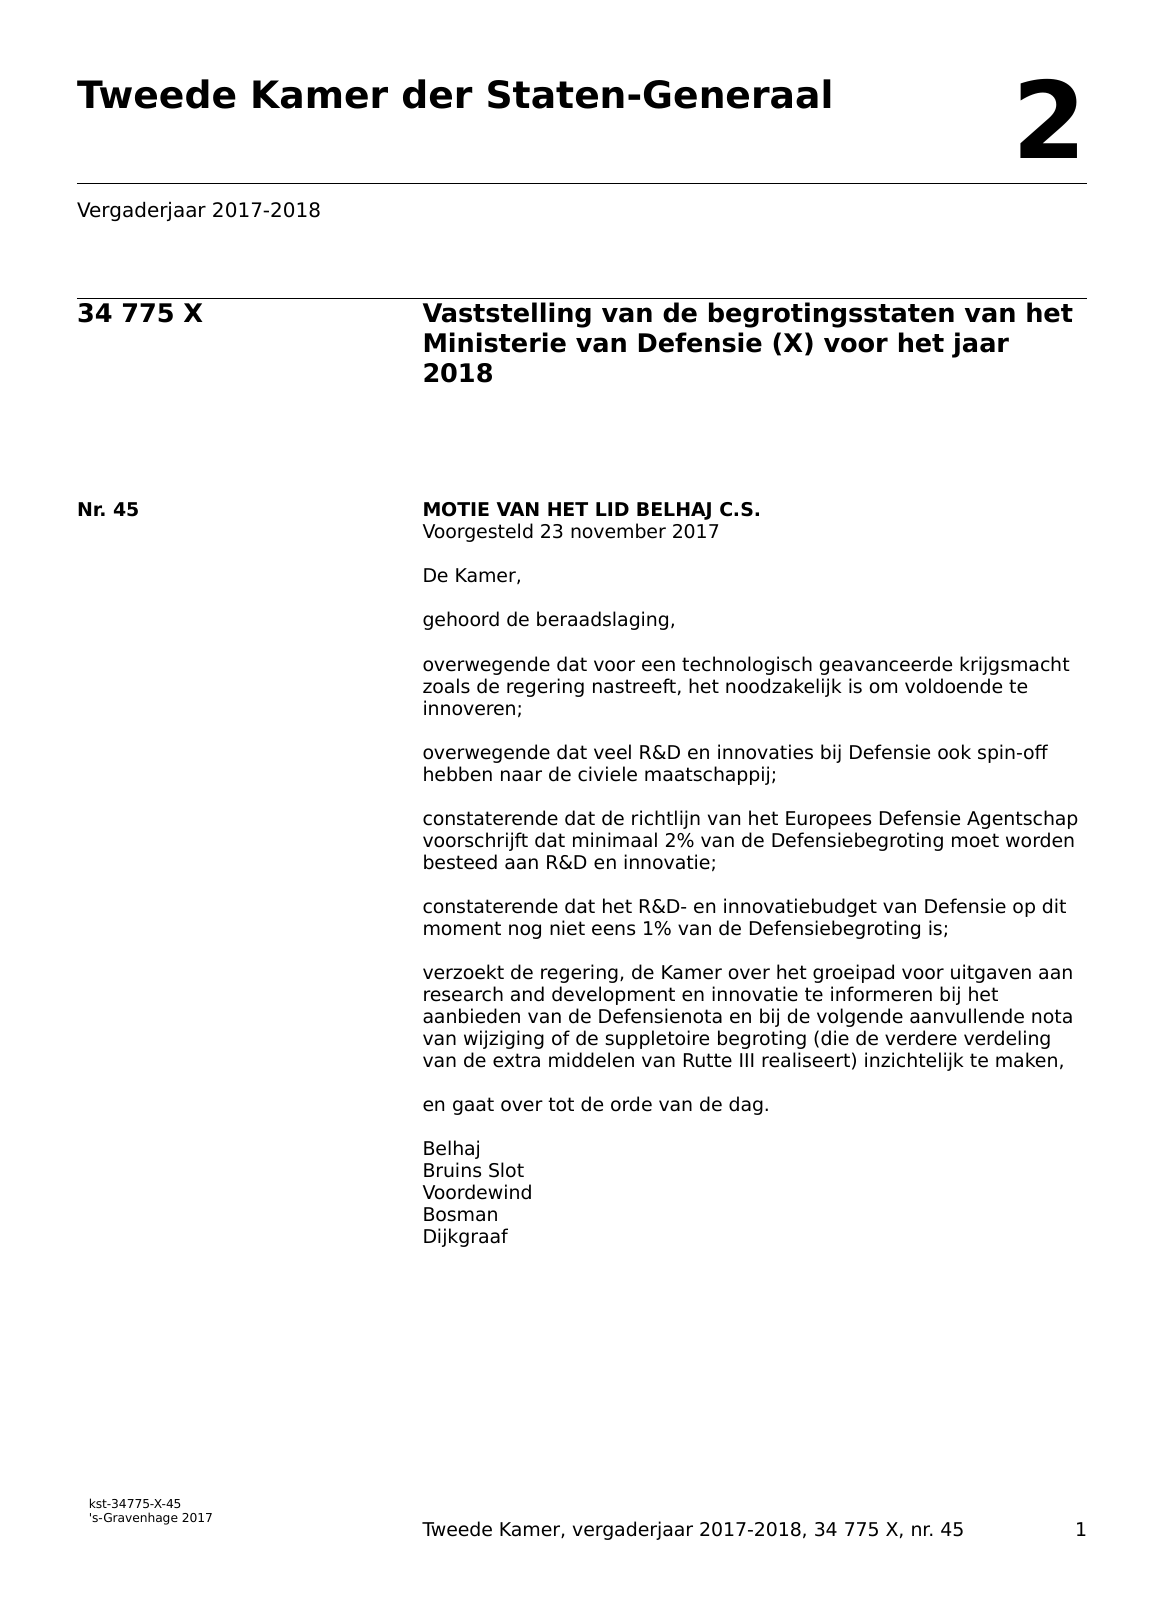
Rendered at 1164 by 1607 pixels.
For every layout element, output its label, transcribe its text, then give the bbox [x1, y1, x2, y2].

table_cell Vergaderjaar 2017-2018 [77, 184, 1087, 298]
text overwegende dat veel R&D en innovaties bij Defensie ook spin-off hebben naar de civiele maatschappij; [422, 742, 1087, 786]
subtitle Nr. 45 MOTIE VAN HET LID BELHAJ C.S. [77, 499, 1087, 521]
text verzoekt de regering, de Kamer over het groeipad voor uitgaven aan research and development en innovatie te informeren bij het aanbieden van de Defensienota en bij de volgende aanvullende nota van wijziging of de suppletoire begroting (die de verdere verdeling van de extra middelen van Rutte III realiseert) inzichtelijk te maken, [422, 962, 1087, 1072]
text constaterende dat de richtlijn van het Europees Defensie Agentschap voorschrijft dat minimaal 2% van de Defensiebegroting moet worden besteed aan R&D en innovatie; [422, 808, 1087, 874]
text Bosman [422, 1204, 1087, 1226]
text Belhaj [422, 1138, 1087, 1160]
text kst-34775-X-45 [88, 1497, 323, 1511]
table_header 2 [886, 59, 1087, 183]
text De Kamer, [422, 565, 1087, 587]
text Bruins Slot [422, 1160, 1087, 1182]
text en gaat over tot de orde van de dag. [422, 1094, 1087, 1116]
text constaterende dat het R&D- en innovatiebudget van Defensie op dit moment nog niet eens 1% van de Defensiebegroting is; [422, 896, 1087, 940]
text Voordewind [422, 1182, 1087, 1204]
text gehoord de beraadslaging, [422, 609, 1087, 631]
subtitle 34 775 X Vaststelling van de begrotingsstaten van het Ministerie van Defensie (X) voor het jaar 2018 [77, 299, 1087, 388]
text Voorgesteld 23 november 2017 [422, 521, 1087, 543]
text 's-Gravenhage 2017 [88, 1511, 323, 1525]
text Dijkgraaf [422, 1226, 1087, 1248]
text overwegende dat voor een technologisch geavanceerde krijgsmacht zoals de regering nastreeft, het noodzakelijk is om voldoende te innoveren; [422, 653, 1087, 719]
table_header Tweede Kamer der Staten-Generaal [77, 59, 886, 183]
